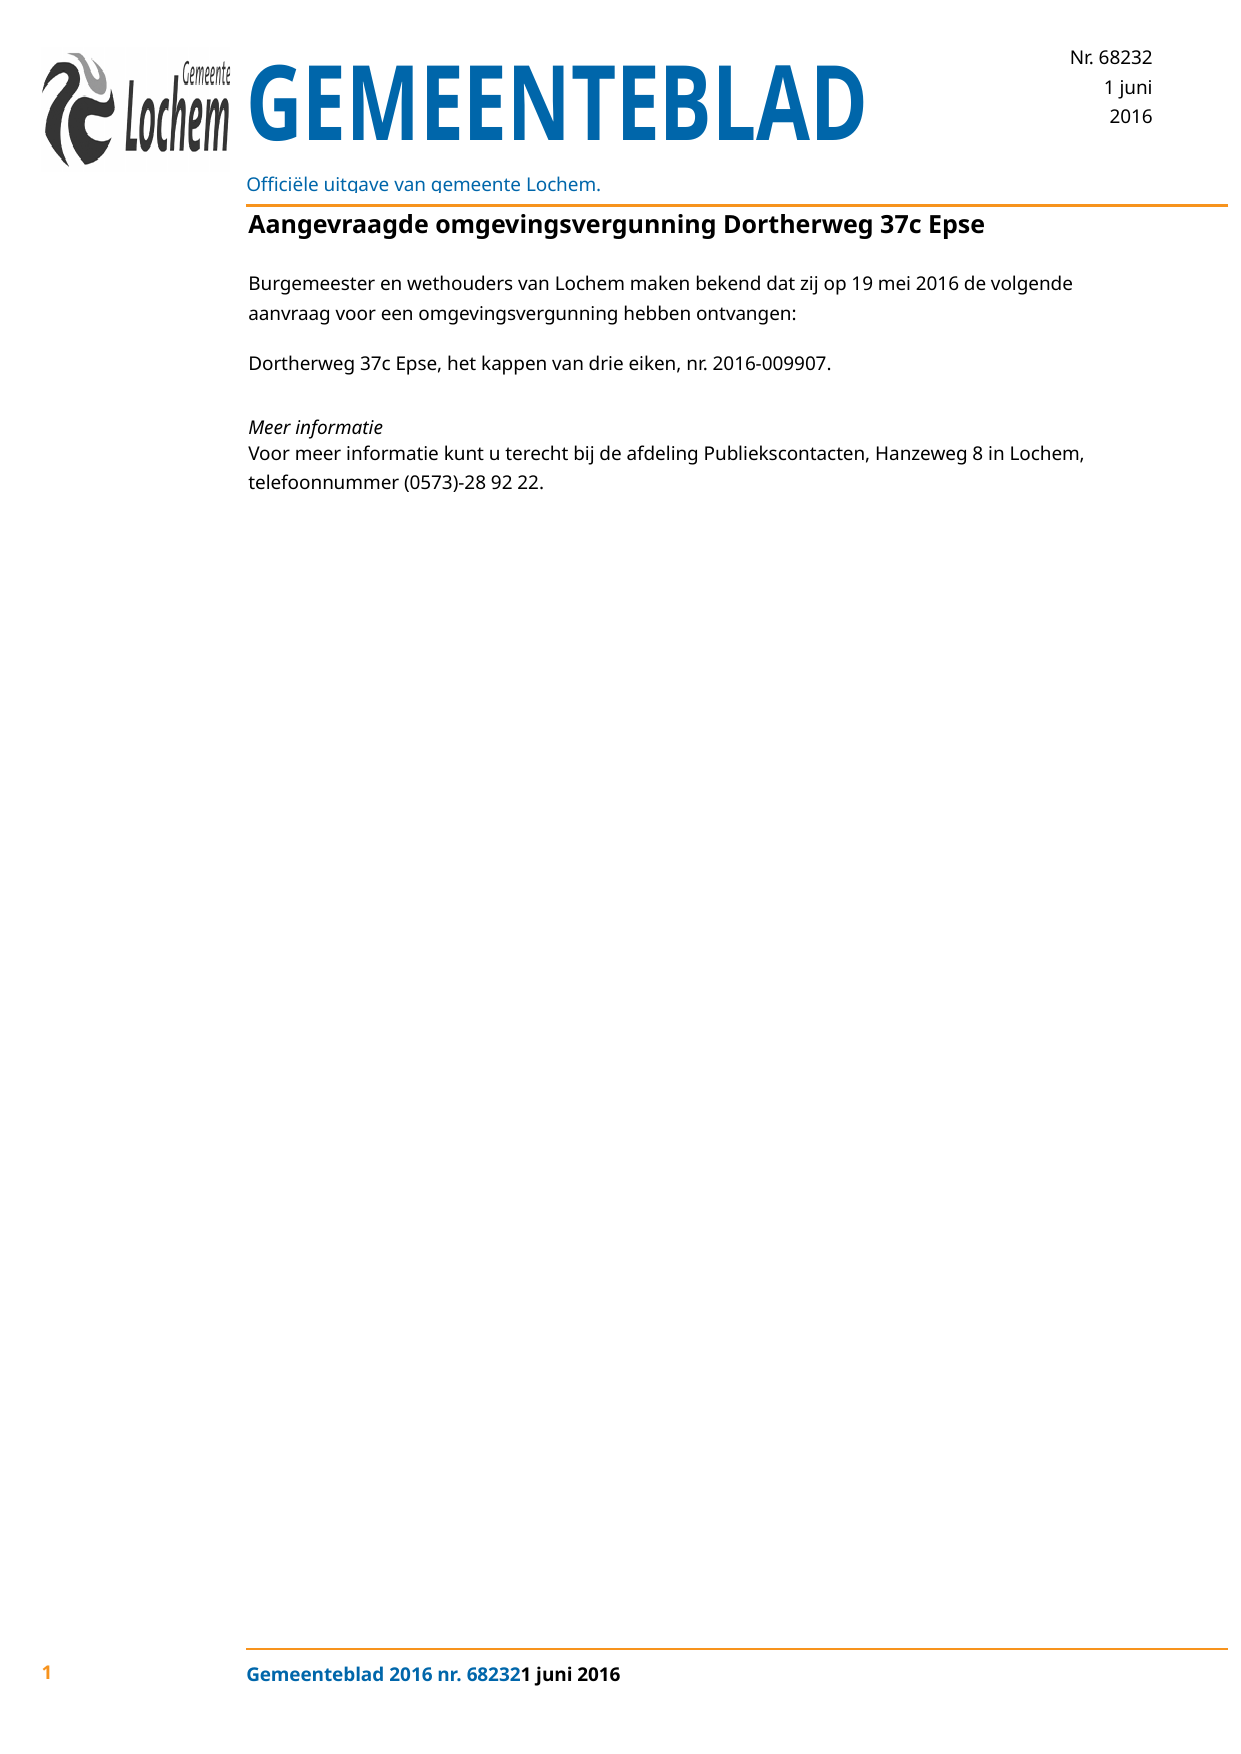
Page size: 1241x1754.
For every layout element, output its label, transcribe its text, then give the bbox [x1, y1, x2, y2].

text Burgemeester en wethouders van Lochem maken bekend dat zij op 19 mei 2016 de volgende aanvraag voor een omgevingsvergunning hebben ontvangen: [248, 270, 1152, 326]
text Voor meer informatie kunt u terecht bij de afdeling Publiekscontacten, Hanzeweg 8 in Lochem, telefoonnummer (0573)-28 92 22. [248, 440, 1152, 495]
text Meer informatie [248, 414, 1152, 440]
picture [41, 47, 231, 172]
text Aangevraagde omgevingsvergunning Dortherweg 37c Epse [248, 207, 1152, 241]
text Dortherweg 37c Epse, het kappen van drie eiken, nr. 2016-009907. [248, 350, 1152, 376]
